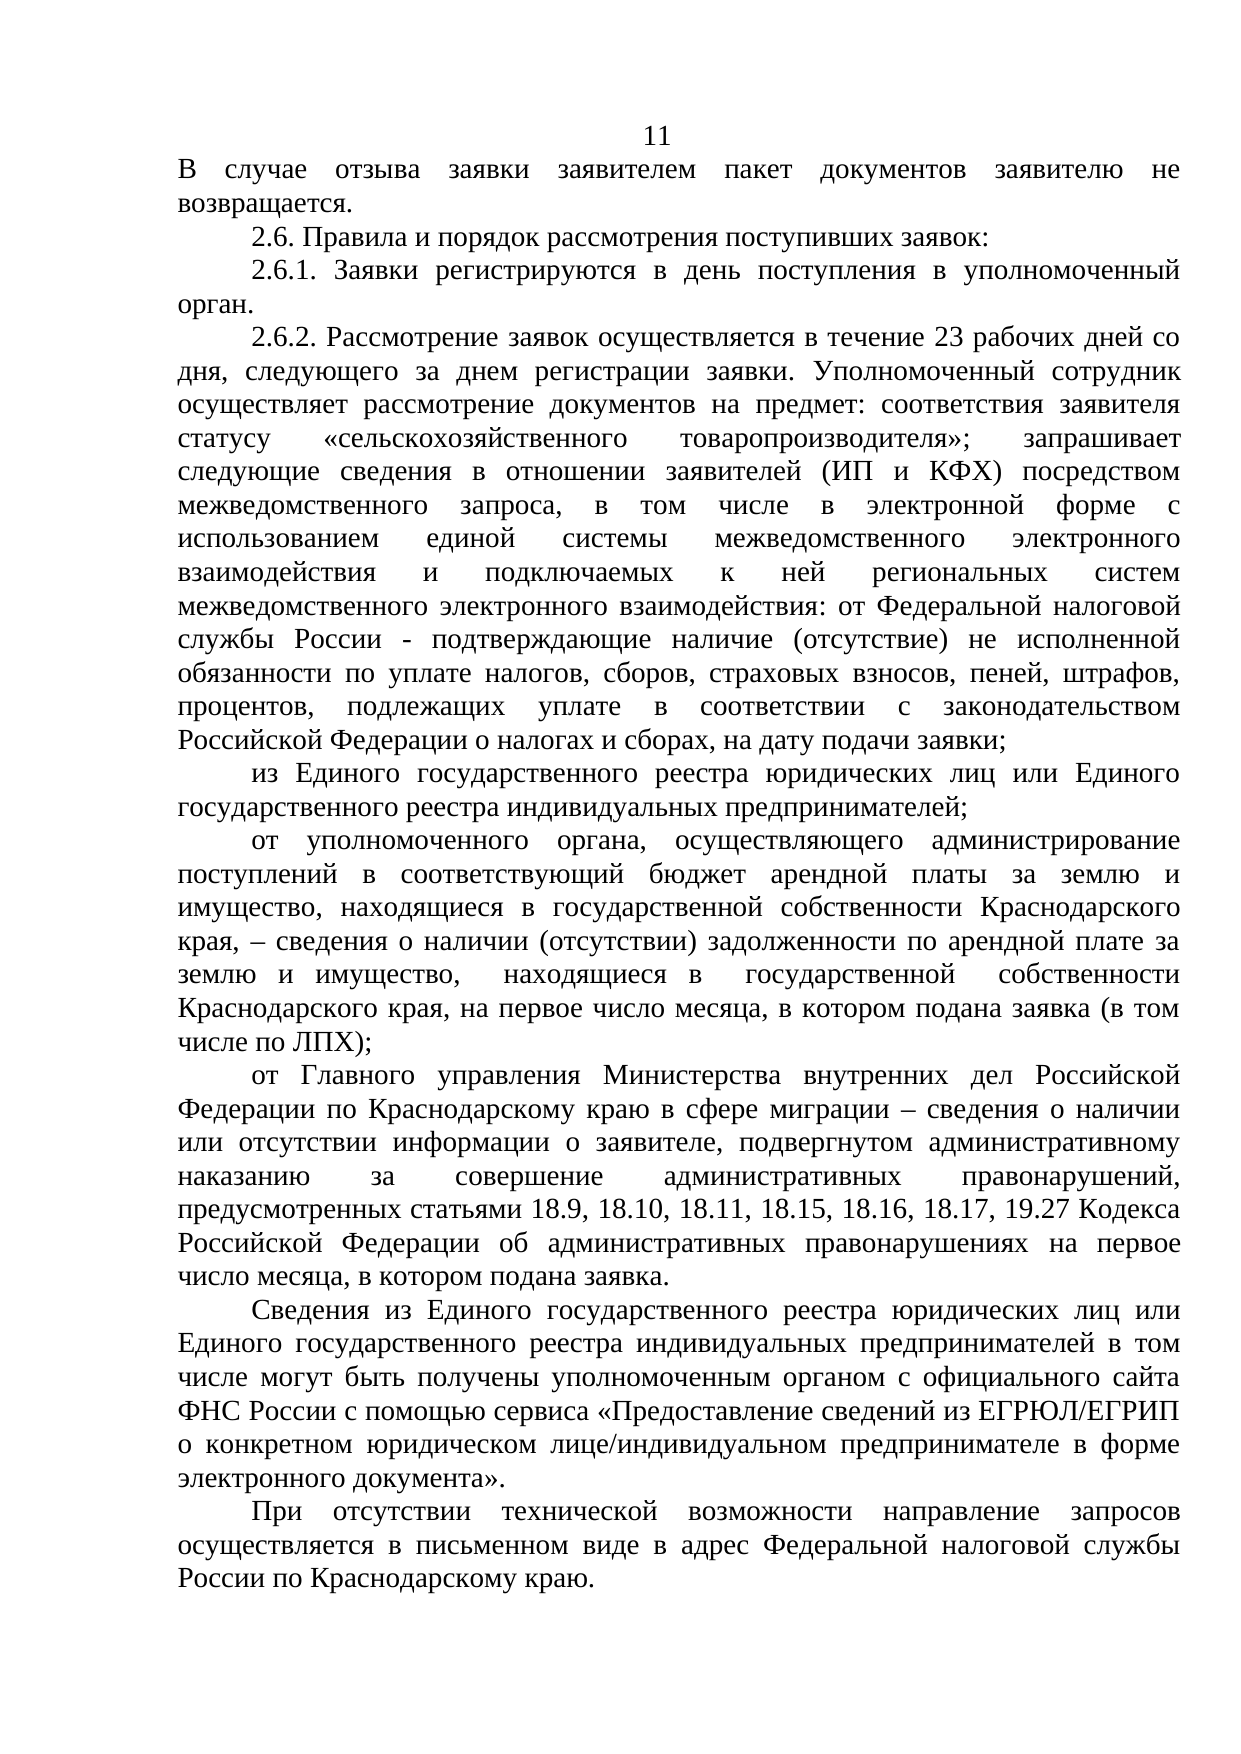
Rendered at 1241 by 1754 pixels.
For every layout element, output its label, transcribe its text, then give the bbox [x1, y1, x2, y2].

text 2.6.1. Заявки регистрируются в день поступления в уполномоченный орган. [177, 252, 1181, 319]
text 2.6.2. Рассмотрение заявок осуществляется в течение 23 рабочих дней со дня, следующего за днем регистрации заявки. Уполномоченный сотрудник осуществляет рассмотрение документов на предмет: соответствия заявителя статусу «сельскохозяйственного товаропроизводителя»; запрашивает следующие сведения в отношении заявителей (ИП и КФХ) посредством межведомственного запроса, в том числе в электронной форме с использованием единой системы межведомственного электронного взаимодействия и подключаемых к ней региональных систем межведомственного электронного взаимодействия: от Федеральной налоговой службы России - подтверждающие наличие (отсутствие) не исполненной обязанности по уплате налогов, сборов, страховых взносов, пеней, штрафов, процентов, подлежащих уплате в соответствии с законодательством Российской Федерации о налогах и сборах, на дату подачи заявки; [177, 319, 1181, 755]
text В случае отзыва заявки заявителем пакет документов заявителю не возвращается. [177, 152, 1181, 219]
text от Главного управления Министерства внутренних дел Российской Федерации по Краснодарскому краю в сфере миграции – сведения о наличии или отсутствии информации о заявителе, подвергнутом административному наказанию за совершение административных правонарушений, предусмотренных статьями 18.9, 18.10, 18.11, 18.15, 18.16, 18.17, 19.27 Кодекса Российской Федерации об административных правонарушениях на первое число месяца, в котором подана заявка. Сведения из Единого государственного реестра юридических лиц или Единого государственного реестра индивидуальных предпринимателей в том числе могут быть получены уполномоченным органом с официального сайта ФНС России с помощью сервиса «Предоставление сведений из ЕГРЮЛ/ЕГРИП о конкретном юридическом лице/индивидуальном предпринимателе в форме электронного документа». При отсутствии технической возможности направление запросов осуществляется в письменном виде в адрес Федеральной налоговой службы России по Краснодарскому краю. [177, 1057, 1181, 1594]
text 11 [177, 118, 1181, 152]
text из Единого государственного реестра юридических лиц или Единого государственного реестра индивидуальных предпринимателей; от уполномоченного органа, осуществляющего администрирование поступлений в соответствующий бюджет арендной платы за землю и имущество, находящиеся в государственной собственности Краснодарского края, – сведения о наличии (отсутствии) задолженности по арендной плате за землю и имущество, находящиеся в государственной собственности Краснодарского края, на первое число месяца, в котором подана заявка (в том числе по ЛПХ); [177, 755, 1181, 1057]
text 2.6. Правила и порядок рассмотрения поcтупивших заявок: [177, 219, 1181, 252]
